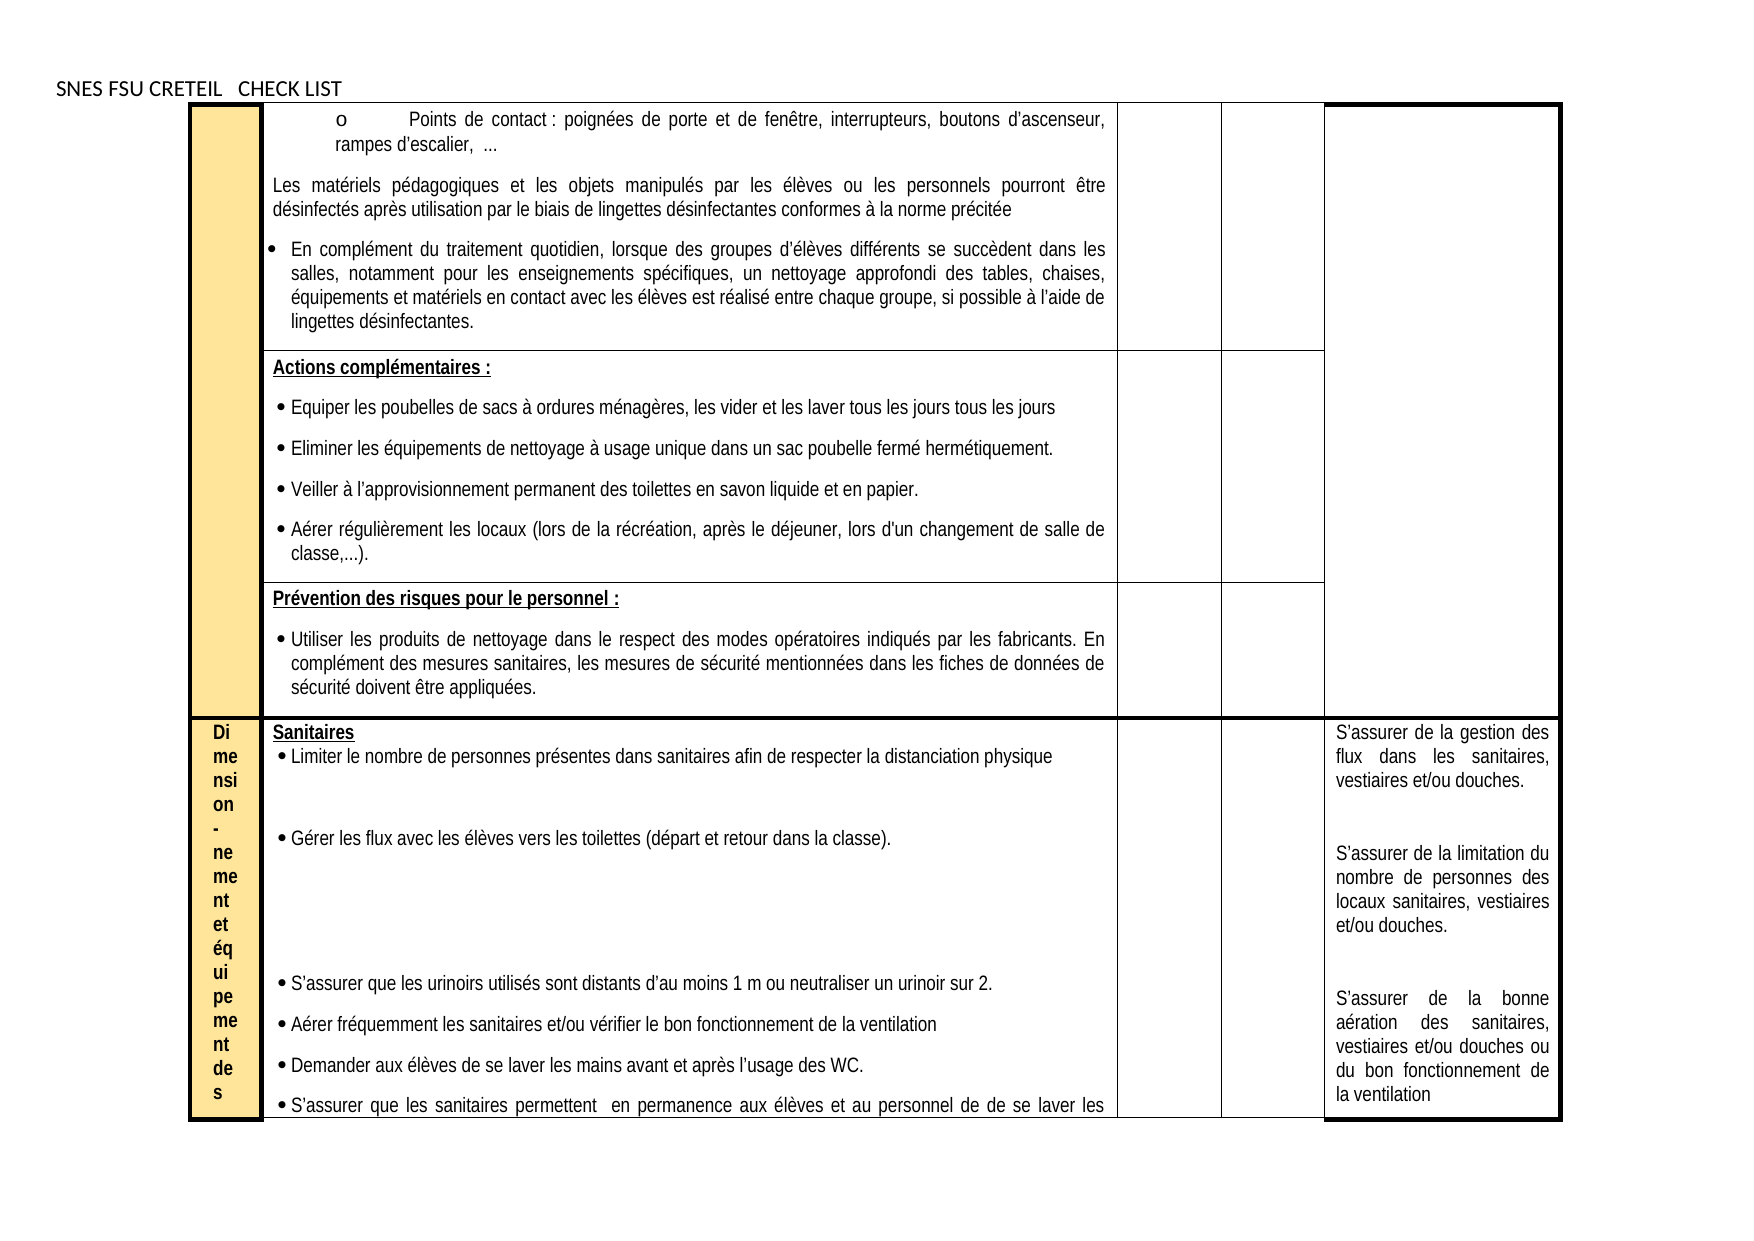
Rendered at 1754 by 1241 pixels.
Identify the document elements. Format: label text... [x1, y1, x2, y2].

table_cell [1222, 351, 1324, 582]
table_cell Fréquence : Réaliser le nettoyage et la désinfection des sols, tables et chaises au minimum une fois par jour pour tous les espaces utilisés ou de passage. Nettoyer et de désinfecter plusieurs fois par jour, dans les espaces utilisés, les surfaces et objets fréquemment touchées (dans la journée, si les surfaces ne sont pas visiblement souillées, une désinfection directe sans nettoyage préalable est suffisante) : Sanitaires : toilettes, lavabos, robinets, chasses d'eau, loquets, interrupteurs,… Points de contact : poignées de porte et de fenêtre, interrupteurs, boutons d’ascenseur, rampes d’escalier, ... Les matériels pédagogiques et les objets manipulés par les élèves ou les personnels pourront être désinfectés après utilisation par le biais de lingettes désinfectantes conformes à la norme précitée En complément du traitement quotidien, lorsque des groupes d’élèves différents se succèdent dans les salles, notamment pour les enseignements spécifiques, un nettoyage approfondi des tables, chaises, équipements et matériels en contact avec les élèves est réalisé entre chaque groupe, si possible à l’aide de lingettes désinfectantes. [264, 103, 1117, 350]
table_cell S’assurer de la gestion des flux dans les sanitaires, vestiaires et/ou douches. S’assurer de la limitation du nombre de personnes des locaux sanitaires, vestiaires et/ou douches. S’assurer de la bonne aération des sanitaires, vestiaires et/ou douches ou du bon fonctionnement de la ventilation [1325, 720, 1558, 1117]
table_cell [1222, 720, 1324, 1117]
table_cell [192, 107, 259, 716]
table_cell Prévention des risques pour le personnel : Utiliser les produits de nettoyage dans le respect des modes opératoires indiqués par les fabricants. En complément des mesures sanitaires, les mesures de sécurité mentionnées dans les fiches de données de sécurité doivent être appliquées. [264, 583, 1117, 716]
table_cell Actions complémentaires : Equiper les poubelles de sacs à ordures ménagères, les vider et les laver tous les jours tous les jours Eliminer les équipements de nettoyage à usage unique dans un sac poubelle fermé hermétiquement. Veiller à l’approvisionnement permanent des toilettes en savon liquide et en papier. Aérer régulièrement les locaux (lors de la récréation, après le déjeuner, lors d'un changement de salle de classe,...). [264, 351, 1117, 582]
table_cell [1118, 103, 1221, 350]
table_cell Dimension-nement et équipement des [192, 720, 259, 1117]
table_cell [1118, 720, 1221, 1117]
table_cell Sanitaires Limiter le nombre de personnes présentes dans sanitaires afin de respecter la distanciation physique Gérer les flux avec les élèves vers les toilettes (départ et retour dans la classe). S’assurer que les urinoirs utilisés sont distants d’au moins 1 m ou neutraliser un urinoir sur 2. Aérer fréquemment les sanitaires et/ou vérifier le bon fonctionnement de la ventilation Demander aux élèves de se laver les mains avant et après l’usage des WC. S’assurer que les sanitaires permettent en permanence aux élèves et au personnel de de se laver les [264, 720, 1117, 1117]
table_cell [1118, 583, 1221, 716]
table_cell [1118, 351, 1221, 582]
table_cell [1325, 107, 1558, 716]
table_cell [1222, 103, 1324, 350]
table_cell [1222, 583, 1324, 716]
